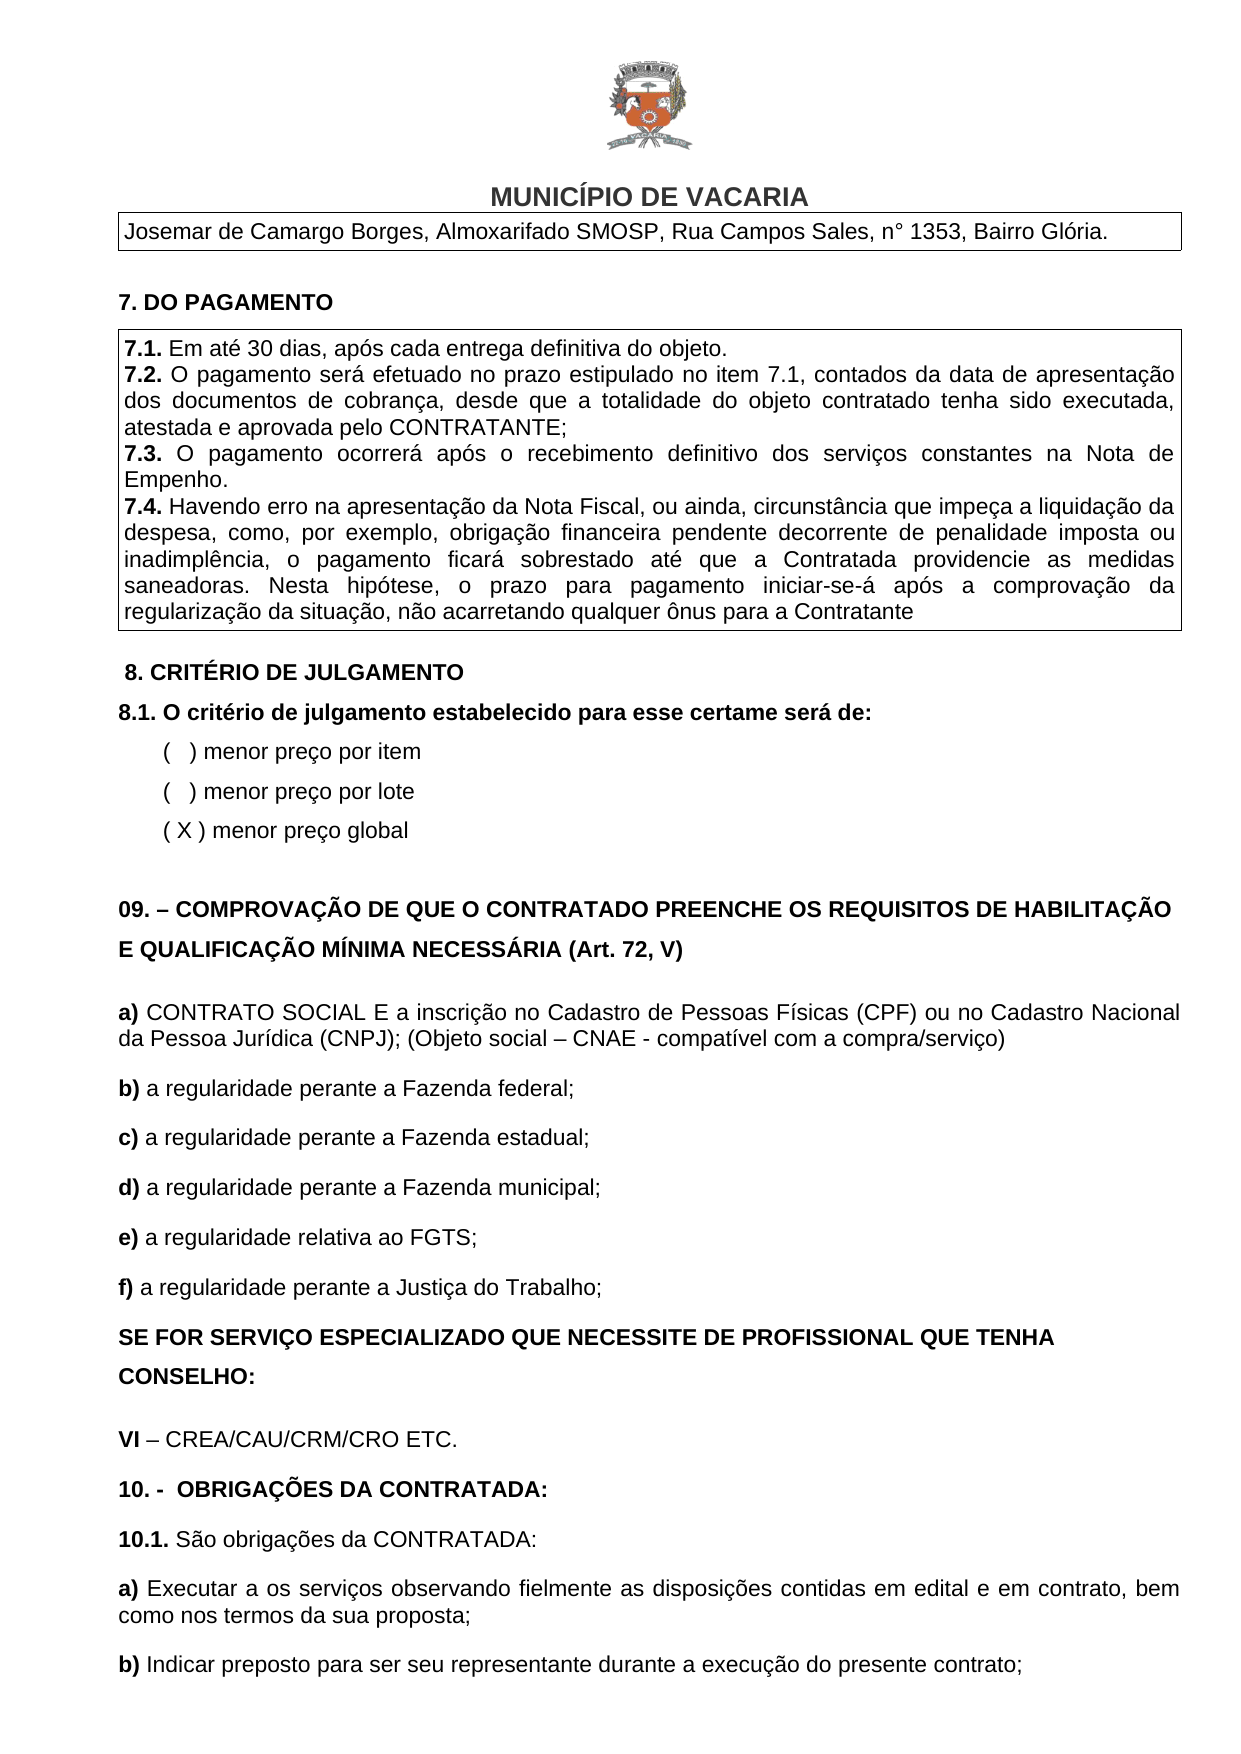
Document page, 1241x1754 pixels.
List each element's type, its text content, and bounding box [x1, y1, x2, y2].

text VI – CREA/CAU/CRM/CRO ETC. [118, 1426, 1181, 1452]
text ( ) menor preço por lote [118, 778, 1181, 804]
list 09. – COMPROVAÇÃO DE QUE O CONTRATADO PREENCHE OS REQUISITOS DE HABILITAÇÃO E QUALIFICAÇÃO MÍNIMA NECESSÁRIA (Art. 72, V) [118, 896, 1181, 962]
text ( ) menor preço por item [118, 738, 1181, 764]
text f) a regularidade perante a Justiça do Trabalho; [118, 1274, 1181, 1300]
text 10. - OBRIGAÇÕES DA CONTRATADA: [118, 1476, 1181, 1502]
text SE FOR SERVIÇO ESPECIALIZADO QUE NECESSITE DE PROFISSIONAL QUE TENHA CONSELHO: [118, 1323, 1181, 1389]
list 7. DO PAGAMENTO [118, 289, 1181, 316]
text ( X ) menor preço global [118, 817, 1181, 843]
text 10.1. São obrigações da CONTRATADA: [118, 1526, 1181, 1552]
text d) a regularidade perante a Fazenda municipal; [118, 1174, 1181, 1201]
text b) a regularidade perante a Fazenda federal; [118, 1074, 1181, 1101]
picture [606, 60, 693, 150]
text a) Executar a os serviços observando fielmente as disposições contidas em edital e em contrato, bem como nos termos da sua proposta; [118, 1575, 1181, 1628]
text e) a regularidade relativa ao FGTS; [118, 1224, 1181, 1250]
text 8.1. O critério de julgamento estabelecido para esse certame será de: [118, 699, 1181, 725]
text a) CONTRATO SOCIAL E a inscrição no Cadastro de Pessoas Físicas (CPF) ou no Cadastro Nacional da Pessoa Jurídica (CNPJ); (Objeto social – CNAE - compatível com a compra/serviço) [118, 998, 1181, 1051]
table_header 7.1. Em até 30 dias, após cada entrega definitiva do objeto. 7.2. O pagamento será efetuado no prazo estipulado no item 7.1, contados da data de apresentação dos documentos de cobrança, desde que a totalidade do objeto contratado tenha sido executada, atestada e aprovada pelo CONTRATANTE; 7.3. O pagamento ocorrerá após o recebimento definitivo dos serviços constantes na Nota de Empenho. 7.4. Havendo erro na apresentação da Nota Fiscal, ou ainda, circunstância que impeça a liquidação da despesa, como, por exemplo, obrigação financeira pendente decorrente de penalidade imposta ou inadimplência, o pagamento ficará sobrestado até que a Contratada providencie as medidas saneadoras. Nesta hipótese, o prazo para pagamento iniciar-se-á após a comprovação da regularização da situação, não acarretando qualquer ônus para a Contratante [119, 330, 1181, 630]
text b) Indicar preposto para ser seu representante durante a execução do presente contrato; [118, 1651, 1181, 1678]
text 8. CRITÉRIO DE JULGAMENTO [118, 659, 1181, 686]
table_header Josemar de Camargo Borges, Almoxarifado SMOSP, Rua Campos Sales, n° 1353, Bairro Glória. [119, 213, 1181, 250]
text c) a regularidade perante a Fazenda estadual; [118, 1124, 1181, 1151]
